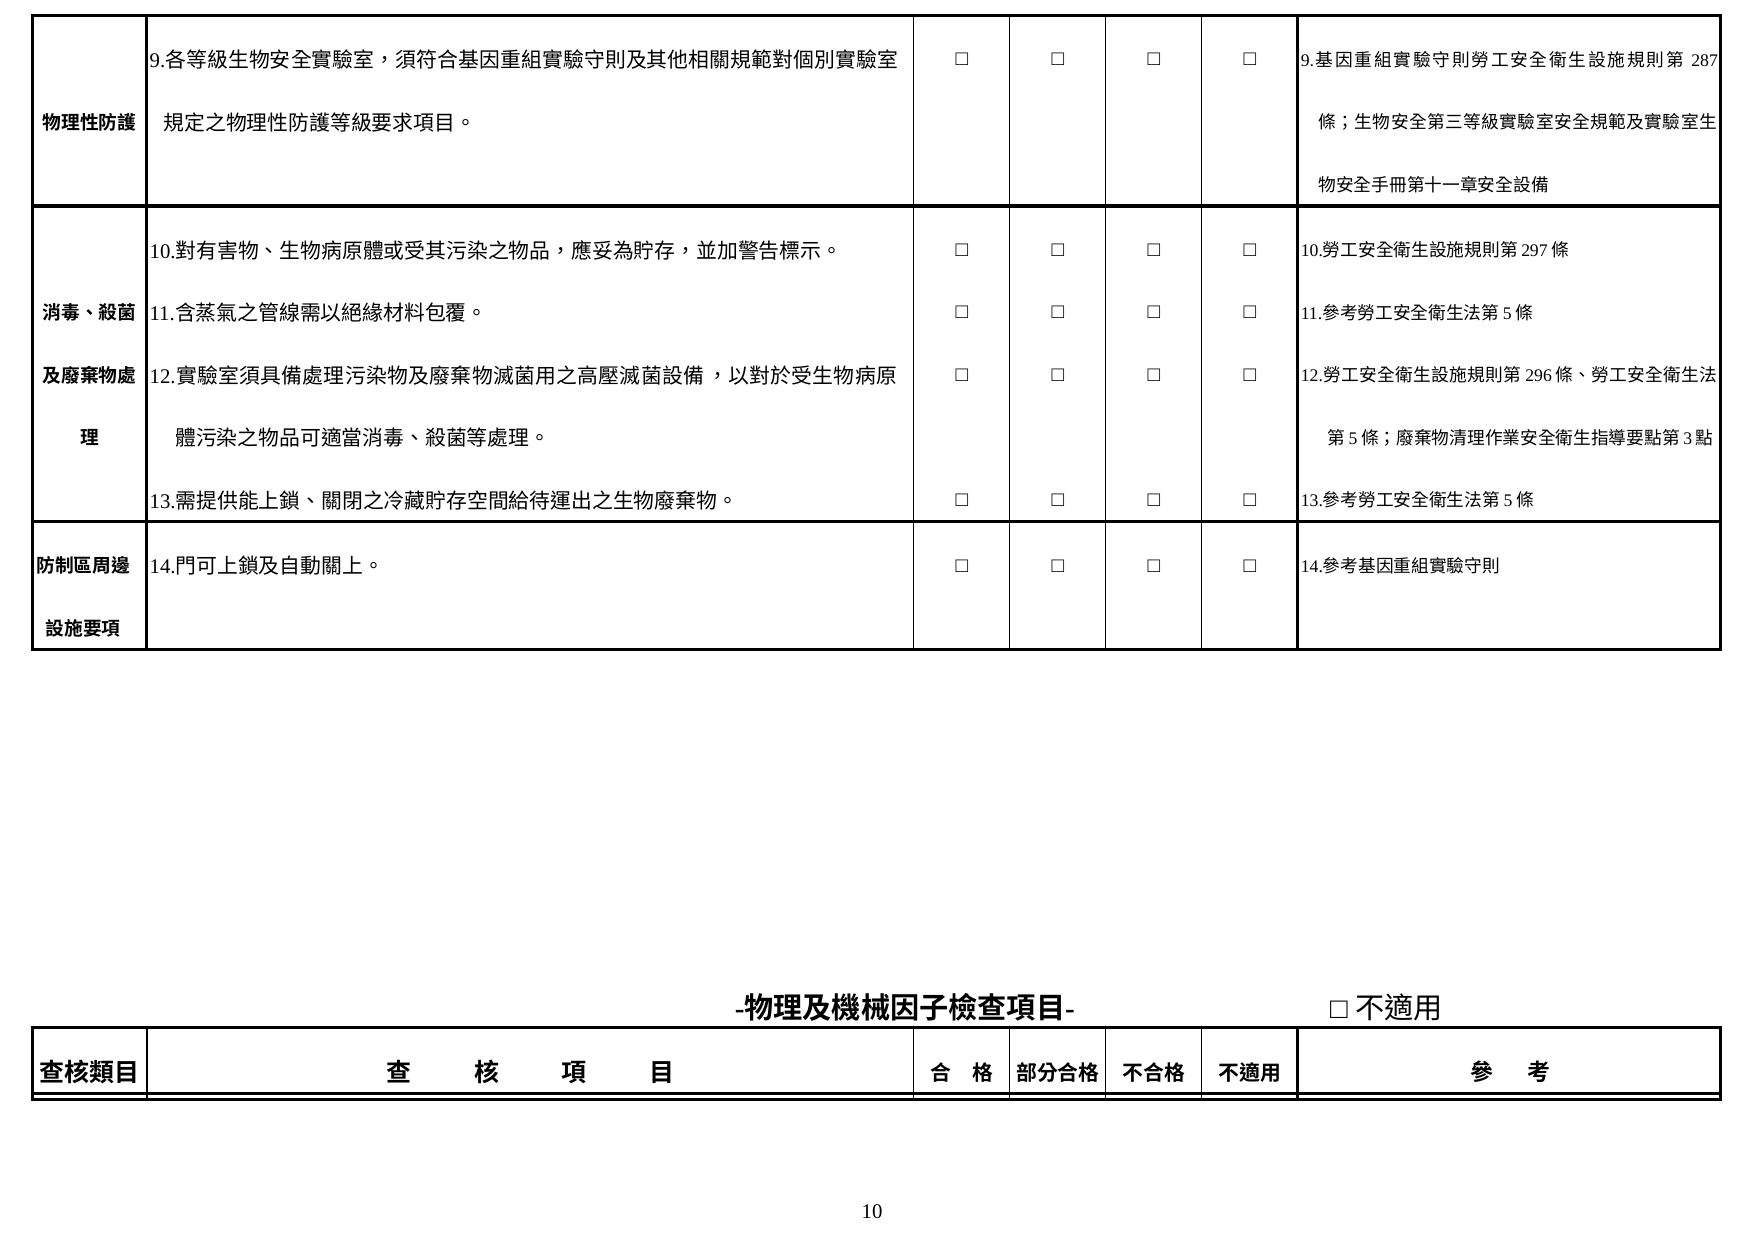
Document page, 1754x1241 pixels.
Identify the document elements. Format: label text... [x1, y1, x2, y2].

table_cell □ [1106, 523, 1201, 648]
table_header 參 考 [1299, 1029, 1719, 1092]
table_cell 消毒、殺菌及廢棄物處理 [34, 208, 145, 520]
table_cell □ [1202, 523, 1296, 648]
table_header 部分合格 [1010, 1029, 1105, 1092]
table_cell □ [1010, 17, 1105, 204]
table_cell □ □ □ □ [914, 208, 1009, 520]
table_cell □ [1106, 17, 1201, 204]
table_cell □ □ □ □ [1010, 208, 1105, 520]
table_cell 防制區周邊設施要項 [34, 523, 145, 648]
table_cell □ [914, 17, 1009, 204]
table_cell □ □ □ □ [1202, 208, 1296, 520]
table_header 查核類目 [34, 1029, 146, 1092]
table_header 查 核 項 目 [148, 1029, 913, 1092]
table_cell □ [1202, 17, 1296, 204]
table_header 不適用 [1202, 1029, 1296, 1092]
text -物理及機械因子檢查項目- □ 不適用 [25, 964, 1719, 1026]
table_cell 9.各等級生物安全實驗室，須符合基因重組實驗守則及其他相關規範對個別實驗室規定之物理性防護等級要求項目。 [148, 17, 913, 204]
table_header 合 格 [914, 1029, 1009, 1092]
table_cell 10.對有害物、生物病原體或受其污染之物品，應妥為貯存，並加警告標示。 11.含蒸氣之管線需以絕緣材料包覆。 12.實驗室須具備處理污染物及廢棄物滅菌用之高壓滅菌設備，以對於受生物病原體污染之物品可適當消毒、殺菌等處理。 13.需提供能上鎖、關閉之冷藏貯存空間給待運出之生物廢棄物。 [148, 208, 913, 520]
table_cell □ [914, 523, 1009, 648]
table_cell 物理性防護 [34, 17, 145, 204]
table_cell 10.勞工安全衛生設施規則第297條 11.參考勞工安全衛生法第5條 12.勞工安全衛生設施規則第296條、勞工安全衛生法第5條；廢棄物清理作業安全衛生指導要點第3點 13.參考勞工安全衛生法第5條 [1299, 208, 1719, 520]
table_cell 14.門可上鎖及自動關上。 [148, 523, 913, 648]
table_header 不合格 [1106, 1029, 1201, 1092]
table_cell □ □ □ □ [1106, 208, 1201, 520]
table_cell 14.參考基因重組實驗守則 [1299, 523, 1719, 648]
table_cell 9.基因重組實驗守則勞工安全衛生設施規則第287條；生物安全第三等級實驗室安全規範及實驗室生物安全手冊第十一章安全設備 [1299, 17, 1719, 204]
table_cell □ [1010, 523, 1105, 648]
